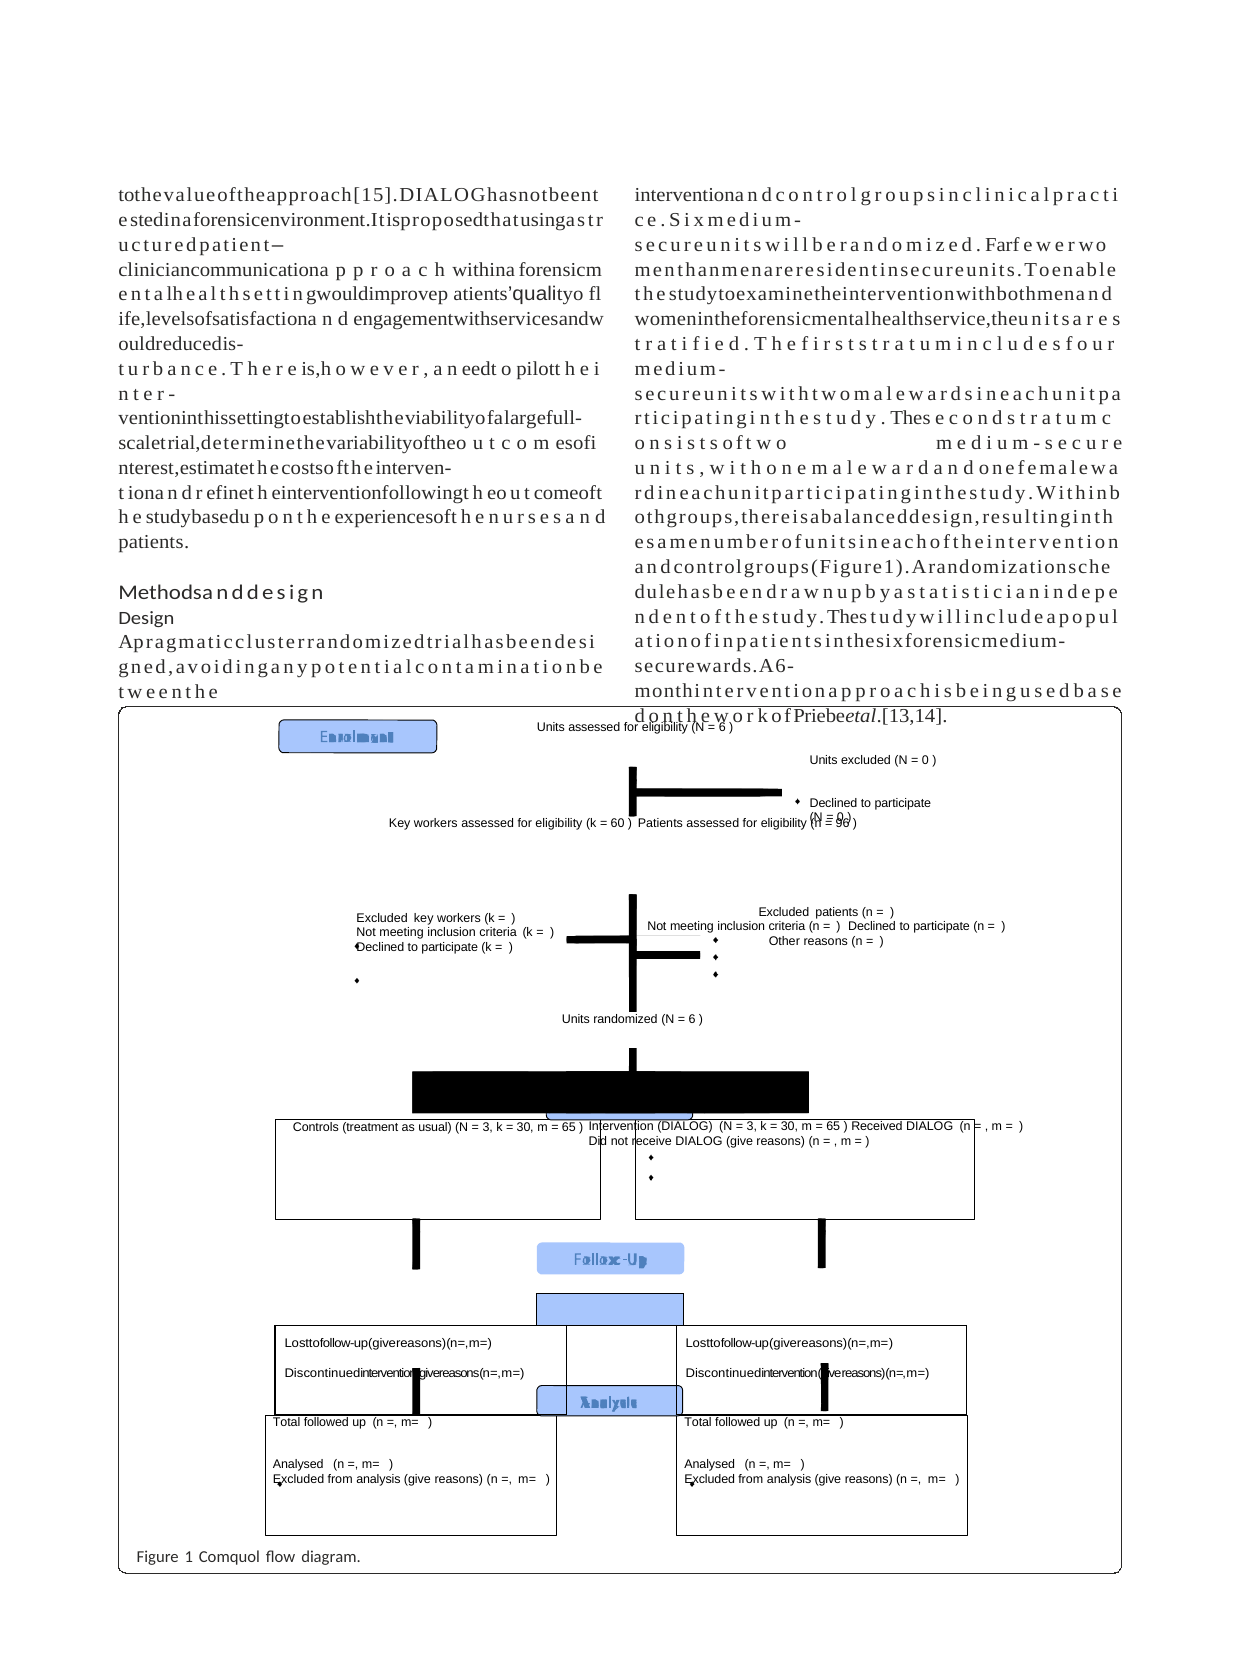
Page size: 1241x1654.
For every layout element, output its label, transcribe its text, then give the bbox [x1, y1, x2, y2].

text Design [118, 606, 605, 629]
table_cell Losttofollow-up(givereasons)(n=,m=) Discontinuedintervention(givereasons)(n=,m=) [677, 1326, 966, 1414]
table_header [684, 1293, 967, 1325]
picture [277, 1121, 800, 1293]
subtitle Methodsanddesign [118, 579, 605, 604]
picture [693, 1114, 800, 1119]
picture [636, 1120, 800, 1219]
text Apragmaticclusterrandomizedtrialhasbeendesigned,avoidinganypotentialcontaminationbetweenthe [118, 630, 605, 703]
picture [277, 1120, 600, 1219]
picture [557, 1417, 676, 1487]
text tothevalueoftheapproach[15].DIALOGhasnotbeentestedinaforensicenvironment.Itisproposedthatusingastructuredpatient–cliniciancommunicationapproachwithinaforensicmentalhealthsettingwouldimprovepatients’qualityoflife,levelsofsatisfactionandengagementwithservicesandwouldreducedis-turbance.Thereis,however,aneedtopilottheinter-ventioninthissettingtoestablishtheviabilityofalargefull-scaletrial,determinethevariabilityoftheoutcomesofinterest,estimatethecostsoftheinterven-tionandrefinetheinterventionfollowingtheoutcomeofthestudybasedupontheexperiencesofthenursesandpatients. [118, 183, 605, 553]
text interventionandcontrolgroupsinclinicalpractice.Sixmedium-secureunitswillberandomized.Farfewerwomenthanmenareresidentinsecureunits.Toenablethestudytoexaminetheinterventionwithbothmenandwomenintheforensicmentalhealthservice,theunitsarestratified.Thefirststratumincludesfourmedium-secureunitswithtwomalewardsineachunitparticipatinginthestudy.Thesecondstratumconsistsoftwo medium-secure units,withonemalewardandonefemalewardineachunitparticipatinginthestudy.Withinbothgroups,thereisabalanceddesign,resultinginthesamenumberofunitsineachoftheinterventionandcontrolgroups(Figure1).Arandomizationschedulehasbeendrawnupbyastatisticianindependentofthestudy.Thestudywillincludeapopulationofinpatientsinthesixforensicmedium-securewards.A6-monthinterventionapproachisbeingusedbasedontheworkofPriebeetal.[13,14]. [634, 183, 1122, 727]
picture [277, 798, 800, 1119]
picture [677, 1416, 800, 1487]
table_header [275, 1293, 536, 1325]
table_cell [567, 1326, 676, 1414]
picture [277, 1416, 556, 1487]
table_header [537, 1294, 683, 1325]
table_cell Losttofollow-up(givereasons)(n=,m=) Discontinuedintervention(givereasons(n=,m=) [276, 1326, 566, 1414]
